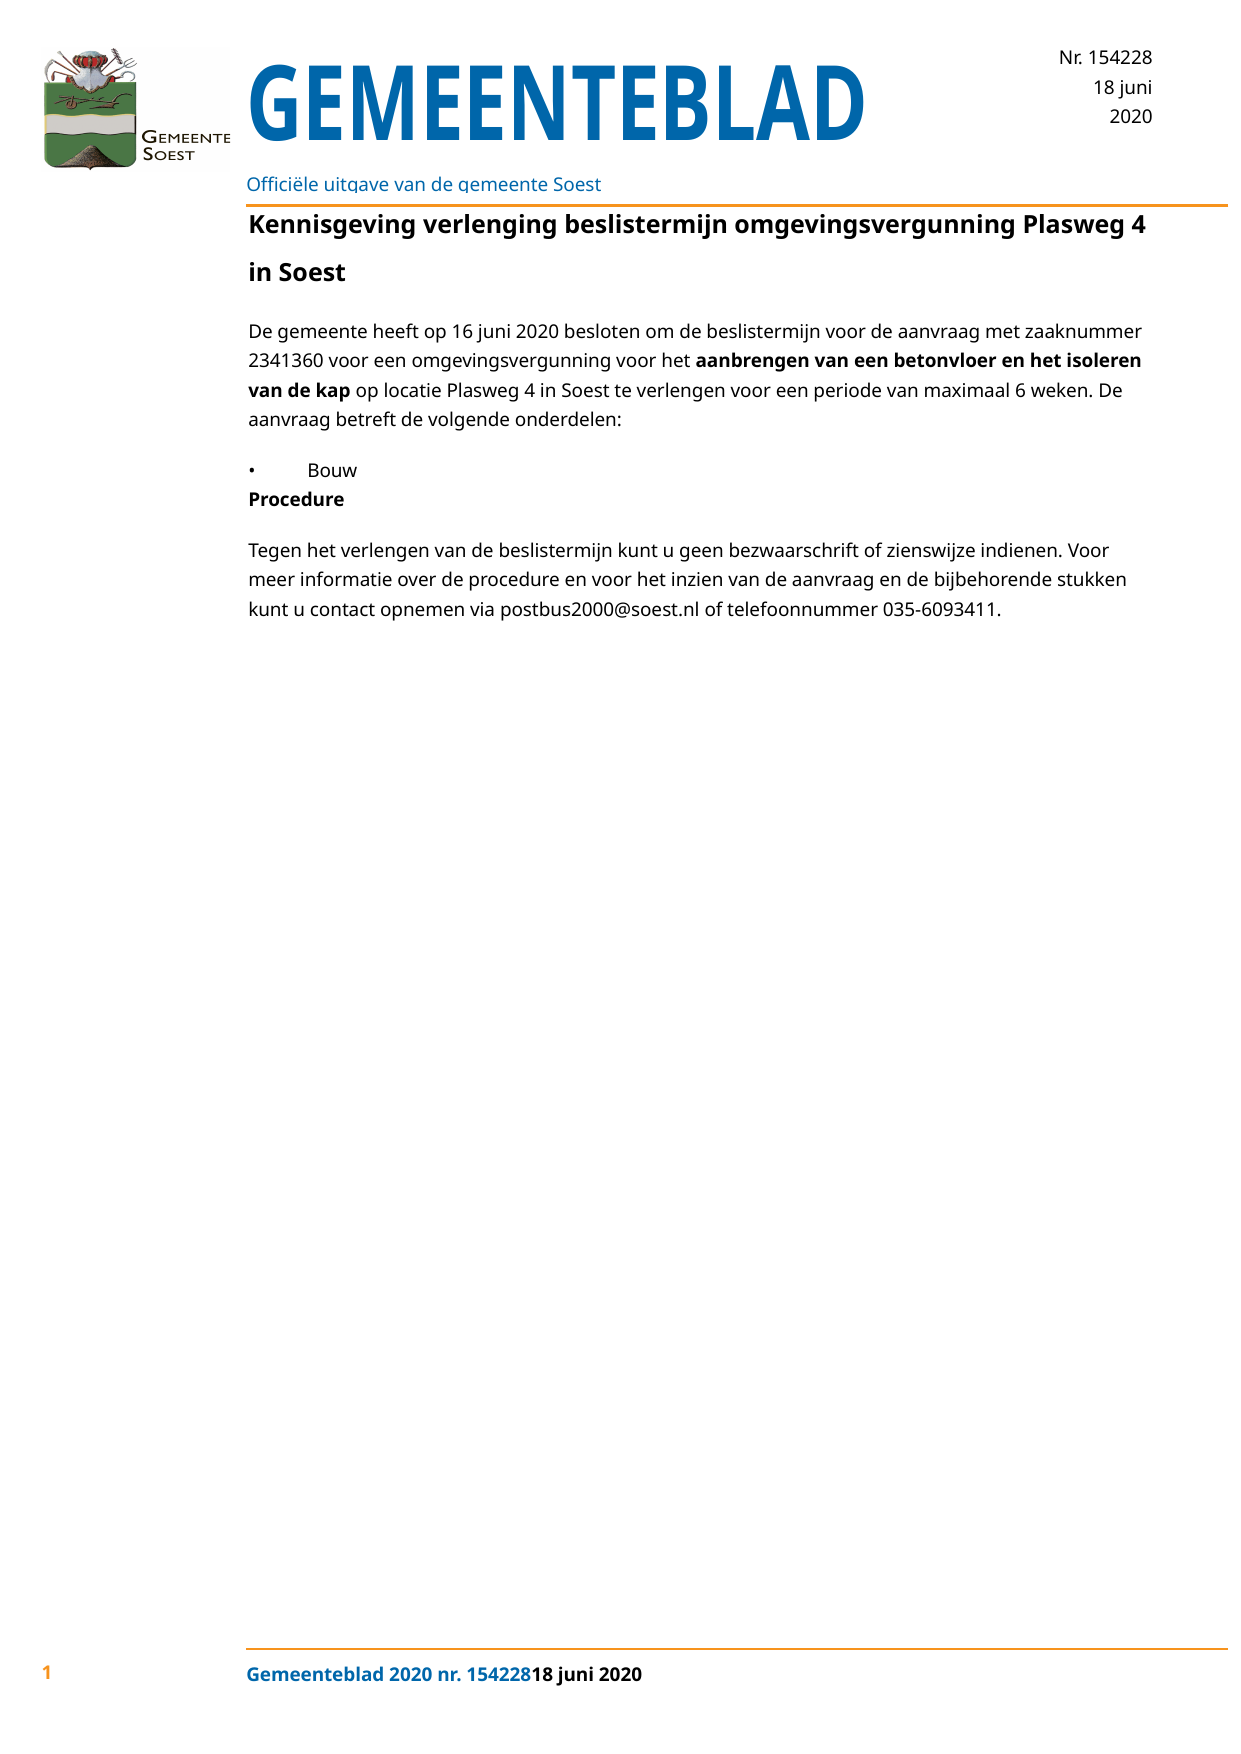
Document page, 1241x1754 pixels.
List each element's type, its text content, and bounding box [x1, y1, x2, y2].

picture [41, 47, 231, 172]
list Bouw [248, 457, 1152, 483]
text Tegen het verlengen van de beslistermijn kunt u geen bezwaarschrift of zienswijze indienen. Voor meer informatie over de procedure en voor het inzien van de aanvraag en de bijbehorende stukken kunt u contact opnemen via postbus2000@soest.nl of telefoonnummer 035-6093411. [248, 537, 1152, 622]
text Procedure [248, 487, 1152, 512]
text De gemeente heeft op 16 juni 2020 besloten om de beslistermijn voor de aanvraag met zaaknummer 2341360 voor een omgevingsvergunning voor het aanbrengen van een betonvloer en het isoleren van de kap op locatie Plasweg 4 in Soest te verlengen voor een periode van maximaal 6 weken. De aanvraag betreft de volgende onderdelen: [248, 318, 1152, 432]
text Kennisgeving verlenging beslistermijn omgevingsvergunning Plasweg 4 in Soest [248, 207, 1152, 288]
